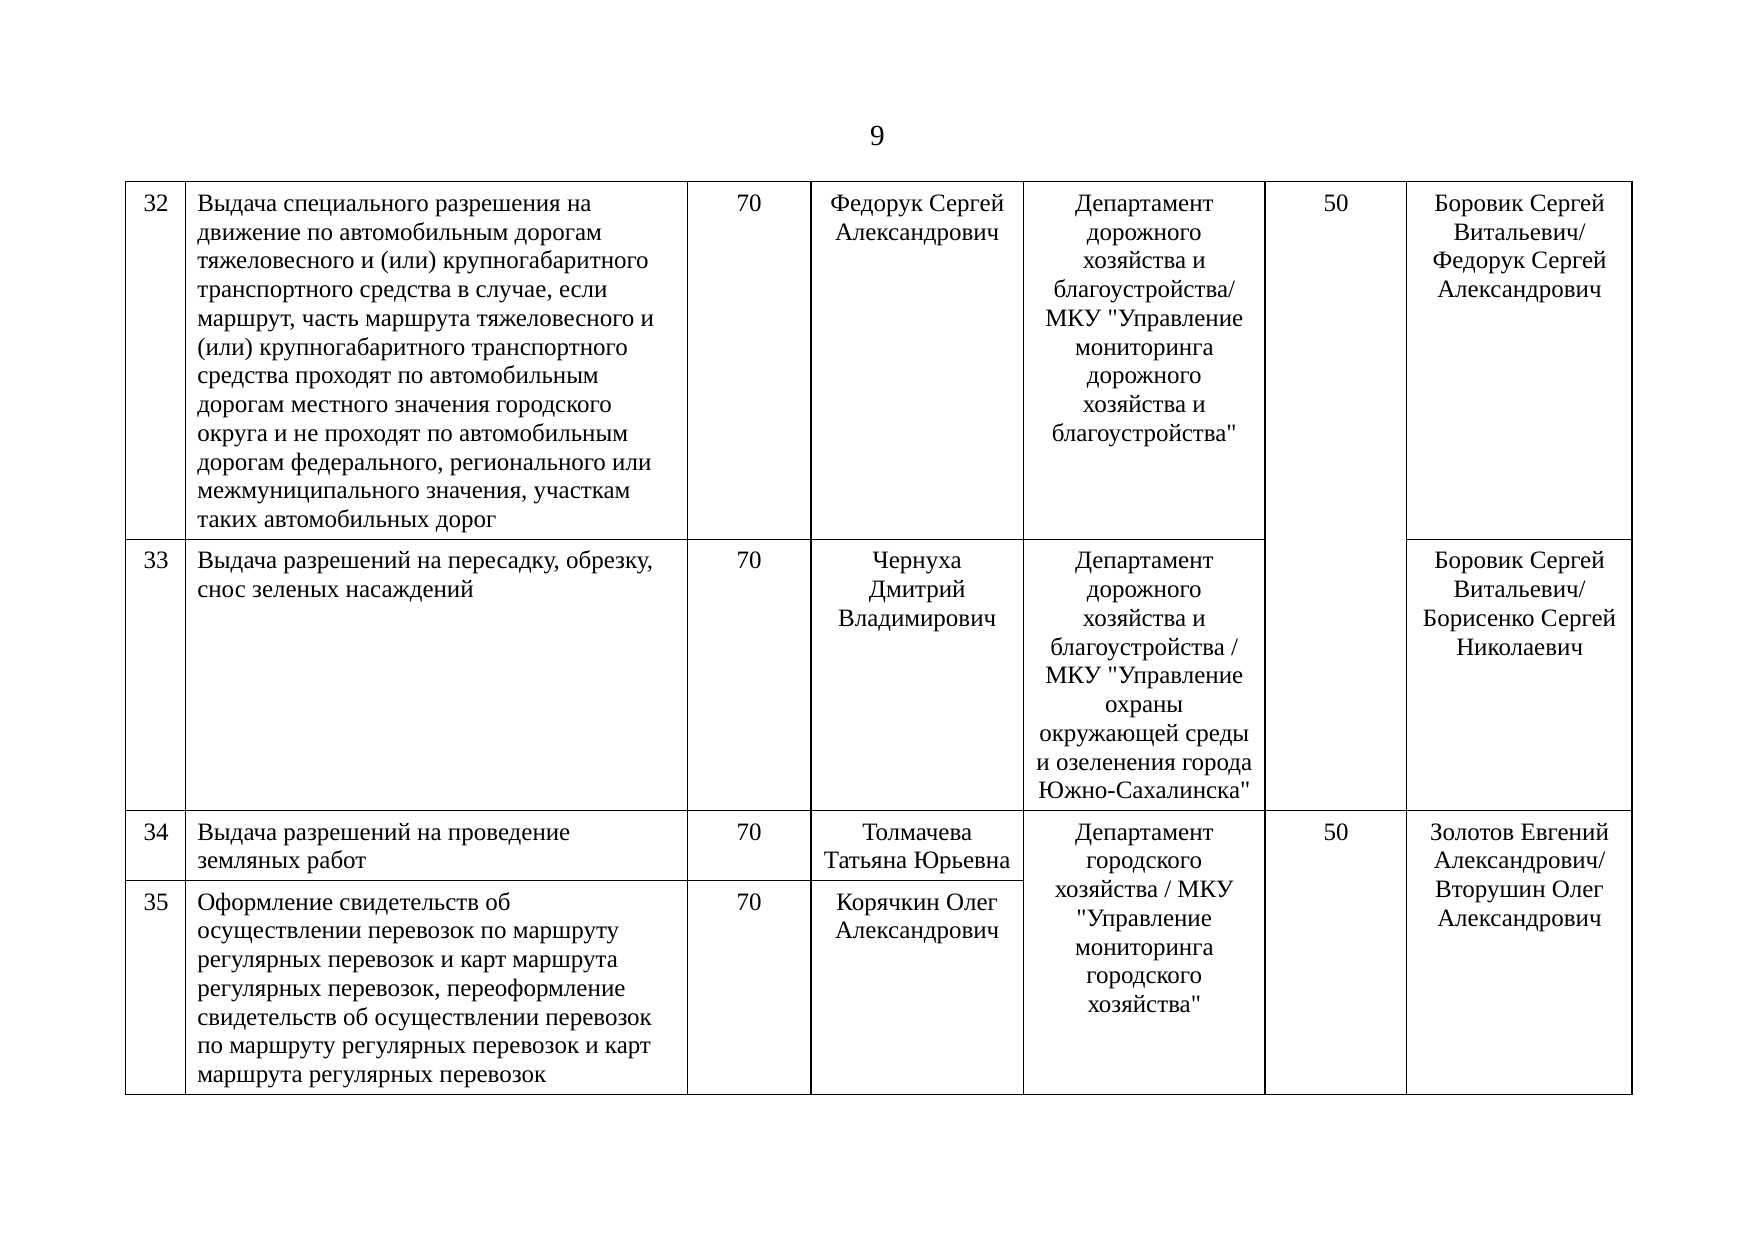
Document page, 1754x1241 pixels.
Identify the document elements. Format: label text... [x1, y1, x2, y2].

table_cell Выдача специального разрешения на движение по автомобильным дорогам тяжеловесного и (или) крупногабаритного транспортного средства в случае, если маршрут, часть маршрута тяжеловесного и (или) крупногабаритного транспортного средства проходят по автомобильным дорогам местного значения городского округа и не проходят по автомобильным дорогам федерального, регионального или межмуниципального значения, участкам таких автомобильных дорог [186, 182, 687, 539]
table_cell Чернуха Дмитрий Владимирович [812, 540, 1023, 810]
table_cell Выдача разрешений на проведение земляных работ [186, 811, 687, 880]
table_cell Корячкин Олег Александрович [812, 881, 1023, 1094]
table_cell 35 [126, 881, 185, 1094]
table_cell Департамент городского хозяйства / МКУ "Управление мониторинга городского хозяйства" [1024, 811, 1264, 1094]
table_cell Федорук Сергей Александрович [812, 182, 1023, 539]
table_cell 50 [1266, 811, 1406, 1094]
table_cell Боровик Сергей Витальевич/ Федорук Сергей Александрович [1407, 182, 1631, 539]
table_cell 32 [126, 182, 185, 539]
table_cell 70 [688, 811, 810, 880]
table_cell Толмачева Татьяна Юрьевна [812, 811, 1023, 880]
table_cell 70 [688, 540, 810, 810]
table_cell Оформление свидетельств об осуществлении перевозок по маршруту регулярных перевозок и карт маршрута регулярных перевозок, переоформление свидетельств об осуществлении перевозок по маршруту регулярных перевозок и карт маршрута регулярных перевозок [186, 881, 687, 1094]
table_cell 70 [688, 881, 810, 1094]
table_cell Выдача разрешений на пересадку, обрезку, снос зеленых насаждений [186, 540, 687, 810]
table_cell 33 [126, 540, 185, 810]
table_cell Департамент дорожного хозяйства и благоустройства/ МКУ "Управление мониторинга дорожного хозяйства и благоустройства" [1024, 182, 1264, 539]
table_cell 34 [126, 811, 185, 880]
table_cell Департамент дорожного хозяйства и благоустройства / МКУ "Управление охраны окружающей среды и озеленения города Южно-Сахалинска" [1024, 540, 1264, 810]
table_cell Боровик Сергей Витальевич/ Борисенко Сергей Николаевич [1407, 540, 1631, 810]
table_cell 50 [1266, 182, 1406, 810]
table_cell Золотов Евгений Александрович/ Вторушин Олег Александрович [1407, 811, 1631, 1094]
table_cell 70 [688, 182, 810, 539]
